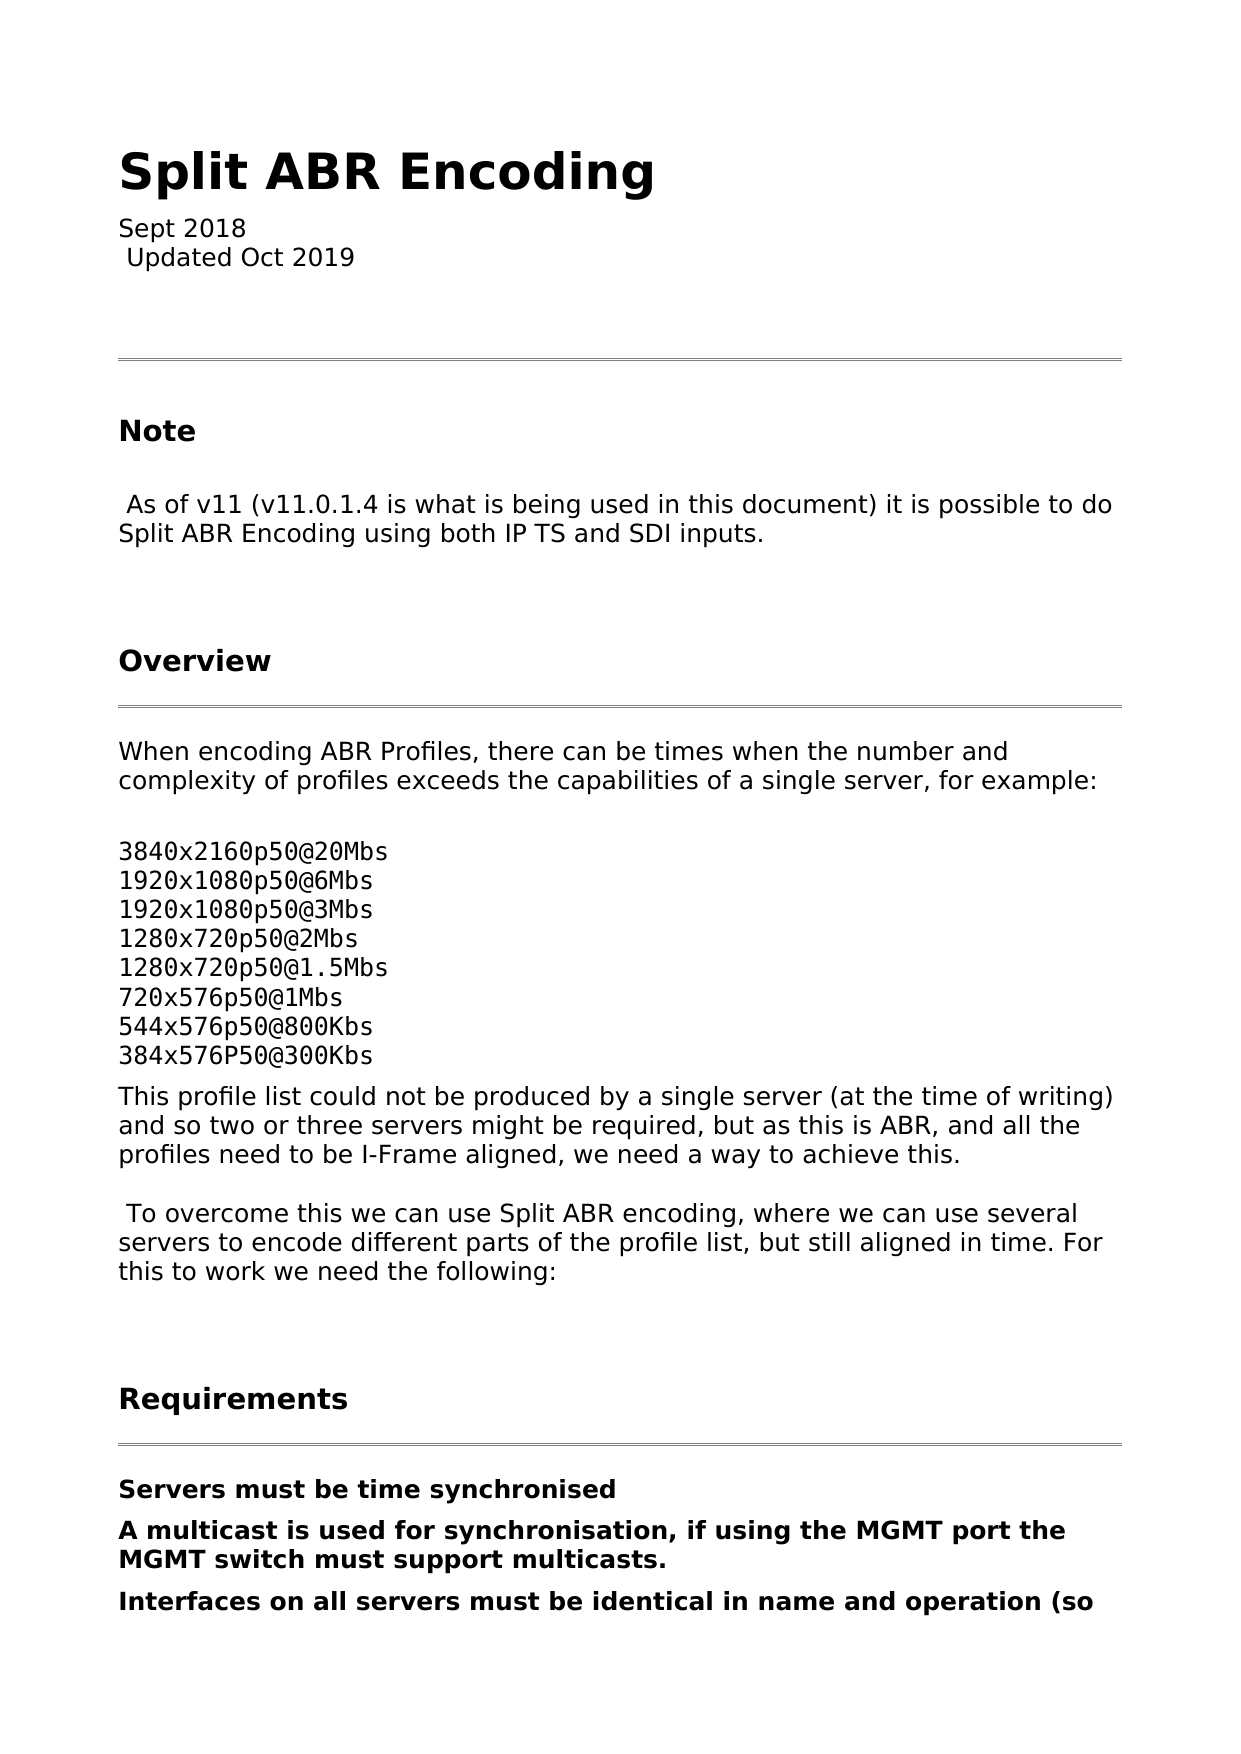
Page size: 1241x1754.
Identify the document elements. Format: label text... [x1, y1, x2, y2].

subtitle Overview [118, 644, 1122, 678]
subtitle Split ABR Encoding [118, 143, 1122, 201]
subtitle Note [118, 414, 1122, 448]
subtitle Requirements [118, 1382, 1122, 1416]
text Servers must be time synchronised [118, 1475, 1122, 1504]
text Sept 2018 Updated Oct 2019 [118, 214, 1122, 331]
text A multicast is used for synchronisation, if using the MGMT port the MGMT switch must support multicasts. [118, 1517, 1122, 1575]
text 3840x2160p50@20Mbs 1920x1080p50@6Mbs 1920x1080p50@3Mbs 1280x720p50@2Mbs 1280x720p50@1.5Mbs 720x576p50@1Mbs 544x576p50@800Kbs 384x576P50@300Kbs [118, 837, 1122, 1070]
text As of v11 (v11.0.1.4 is what is being used in this document) it is possible to do Split ABR Encoding using both IP TS and SDI inputs. [118, 461, 1122, 607]
text When encoding ABR Profiles, there can be times when the number and complexity of profiles exceeds the capabilities of a single server, for example: [118, 737, 1122, 824]
text Interfaces on all servers must be identical in name and operation (so [118, 1587, 1122, 1617]
text This profile list could not be produced by a single server (at the time of writing) and so two or three servers might be required, but as this is ABR, and all the profiles need to be I-Frame aligned, we need a way to achieve this. To overcome this we can use Split ABR encoding, where we can use several servers to encode different parts of the profile list, but still aligned in time. For this to work we need the following: [118, 1082, 1122, 1344]
